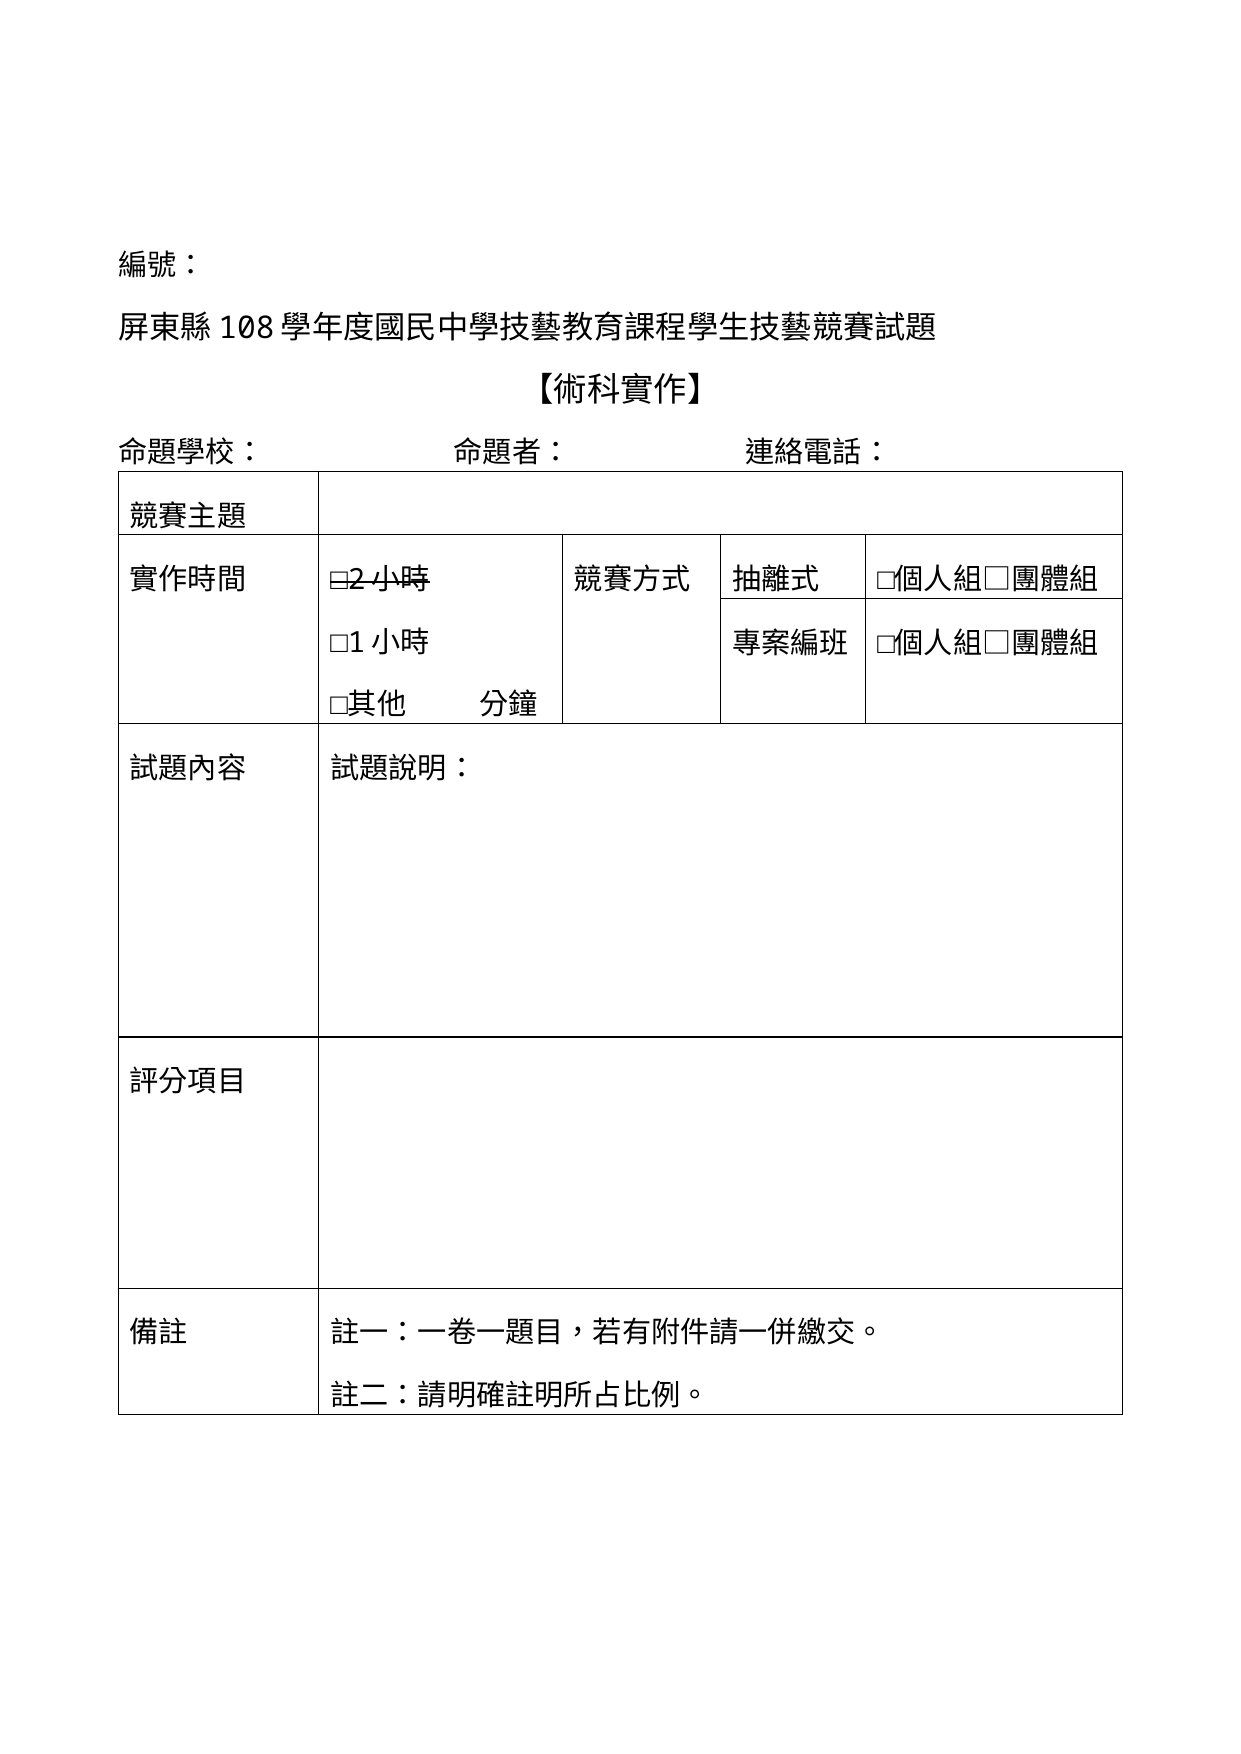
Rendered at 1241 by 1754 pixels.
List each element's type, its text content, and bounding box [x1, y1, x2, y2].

text 屏東縣108學年度國民中學技藝教育課程學生技藝競賽試題 [118, 283, 1122, 346]
table_cell □個人組□團體組 [866, 599, 1122, 723]
table_cell □2小時 □1小時 □其他 分鐘 [319, 535, 562, 723]
table_header 競賽主題 [119, 472, 318, 534]
table_header [319, 472, 1122, 534]
table_cell [319, 1038, 1122, 1287]
table_cell 競賽方式 [563, 535, 720, 723]
table_cell 評分項目 [119, 1038, 318, 1287]
table_cell 專案編班 [721, 599, 865, 723]
table_cell 實作時間 [119, 535, 318, 723]
text 【術科實作】 [118, 346, 1122, 408]
table_cell 抽離式 [721, 535, 865, 598]
table_cell □個人組□團體組 [866, 535, 1122, 598]
table_cell 試題內容 [119, 724, 318, 1036]
table_cell 試題說明： [319, 724, 1122, 1036]
table_cell 註一：一卷一題目，若有附件請一併繳交。 註二：請明確註明所占比例。 [319, 1289, 1122, 1413]
text 命題學校： 命題者： 連絡電話： [118, 408, 1122, 471]
text 編號： [118, 221, 1122, 283]
table_cell 備註 [119, 1289, 318, 1413]
